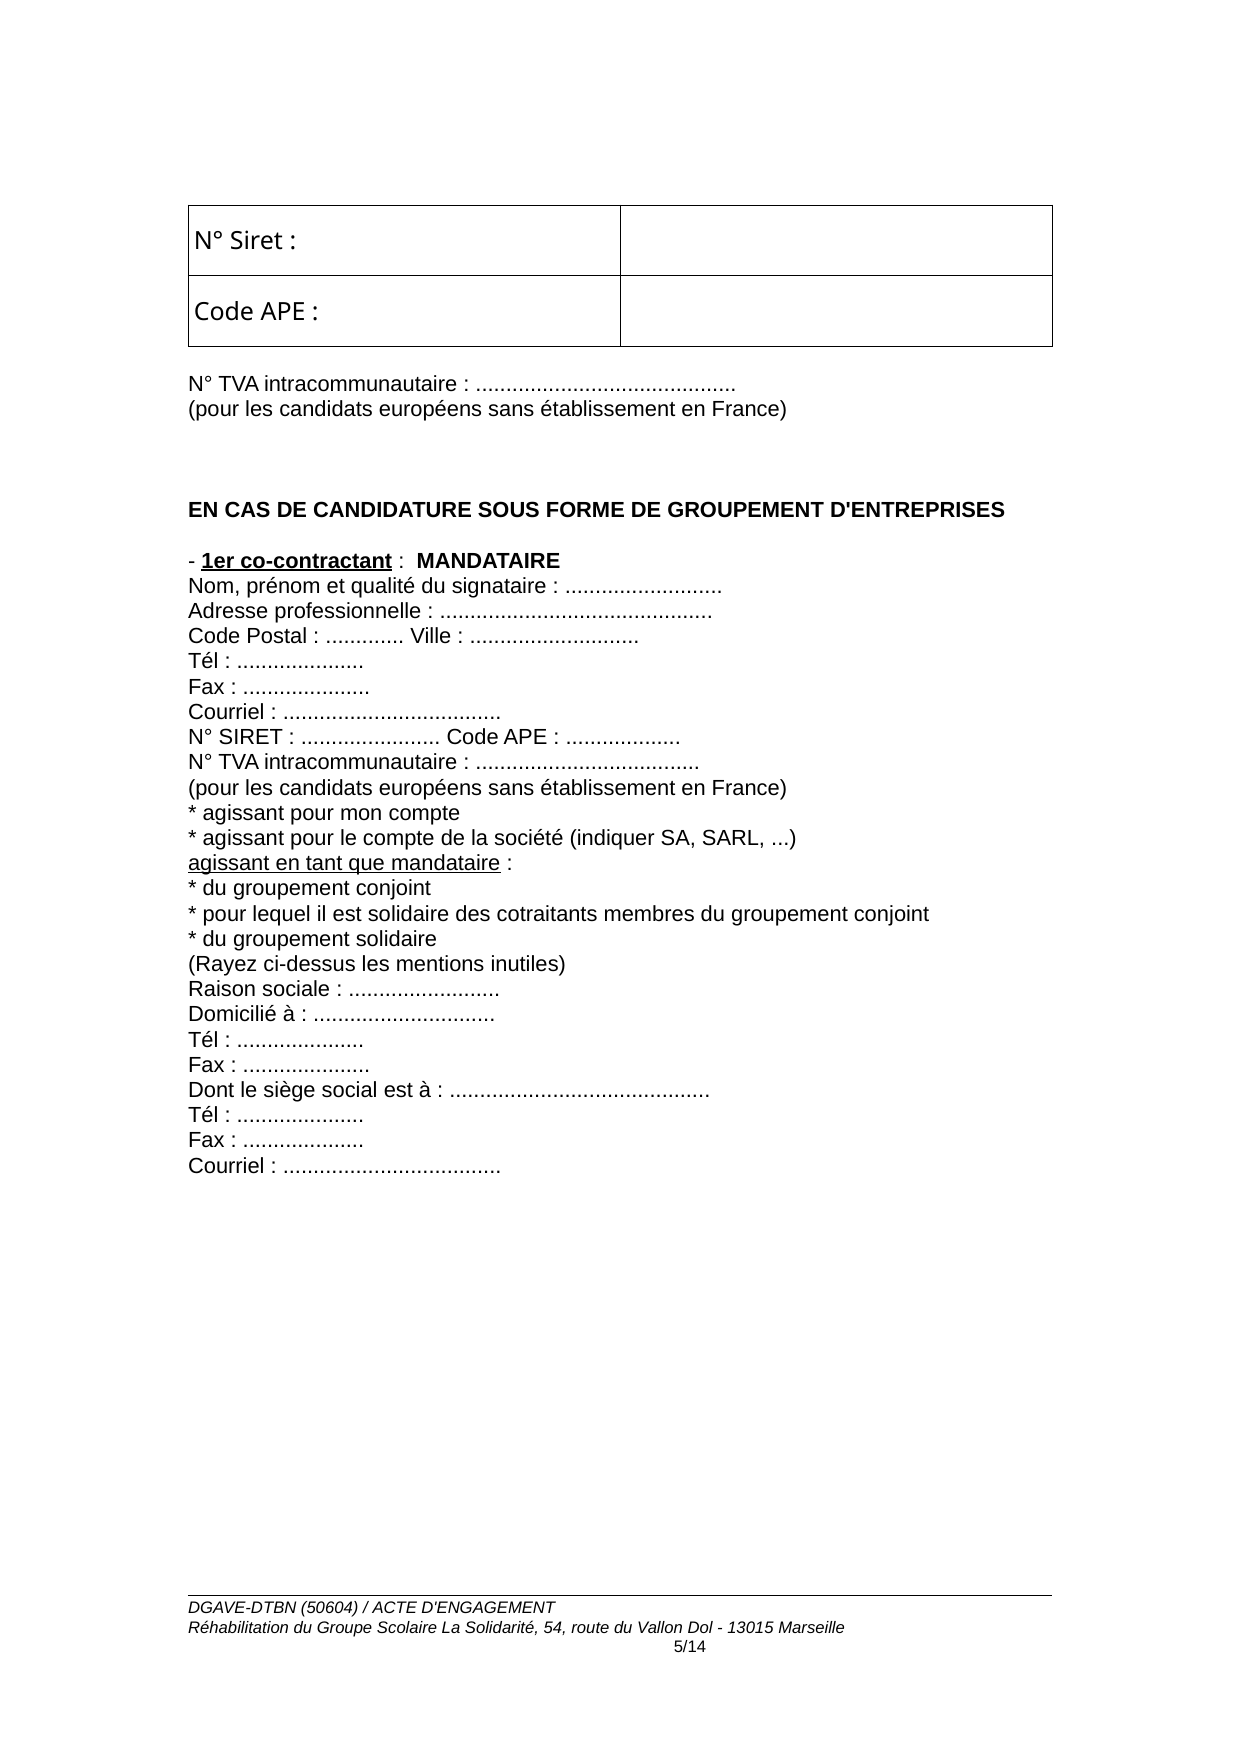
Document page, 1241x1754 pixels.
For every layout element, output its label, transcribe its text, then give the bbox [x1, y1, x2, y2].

text * agissant pour le compte de la société (indiquer SA, SARL, ...) [188, 825, 1052, 850]
text Fax : ..................... [188, 1052, 1052, 1077]
text * du groupement solidaire [188, 926, 1052, 951]
text Fax : ..................... [188, 674, 1052, 699]
text Tél : ..................... [188, 1102, 1052, 1127]
text Raison sociale : ......................... [188, 976, 1052, 1001]
text (Rayez ci-dessus les mentions inutiles) [188, 951, 1052, 976]
text Tél : ..................... [188, 648, 1052, 674]
table_cell N° Siret : [189, 206, 620, 275]
text N° SIRET : ....................... Code APE : ................... [188, 724, 1052, 749]
table_cell Code APE : [189, 276, 620, 346]
text Nom, prénom et qualité du signataire : .......................... [188, 573, 1052, 598]
text - 1er co-contractant : MANDATAIRE [188, 548, 1052, 573]
text agissant en tant que mandataire : [188, 850, 1052, 875]
text N° TVA intracommunautaire : ........................................... [188, 371, 1052, 396]
text EN CAS DE CANDIDATURE SOUS FORME DE GROUPEMENT D'ENTREPRISES [188, 497, 1052, 522]
text * pour lequel il est solidaire des cotraitants membres du groupement conjoint [188, 901, 1052, 926]
text * agissant pour mon compte [188, 800, 1052, 825]
text (pour les candidats européens sans établissement en France) [188, 774, 1052, 800]
text * du groupement conjoint [188, 875, 1052, 901]
text Courriel : .................................... [188, 1153, 1052, 1178]
text Tél : ..................... [188, 1027, 1052, 1052]
text (pour les candidats européens sans établissement en France) [188, 396, 1052, 422]
text Courriel : .................................... [188, 699, 1052, 724]
text Domicilié à : .............................. [188, 1001, 1052, 1027]
table_cell [621, 206, 1052, 275]
text Adresse professionnelle : ............................................. [188, 598, 1052, 623]
text Dont le siège social est à : ........................................... [188, 1077, 1052, 1102]
text Code Postal : ............. Ville : ............................ [188, 623, 1052, 648]
text Fax : .................... [188, 1127, 1052, 1153]
table_cell [621, 276, 1052, 346]
text N° TVA intracommunautaire : ..................................... [188, 749, 1052, 774]
